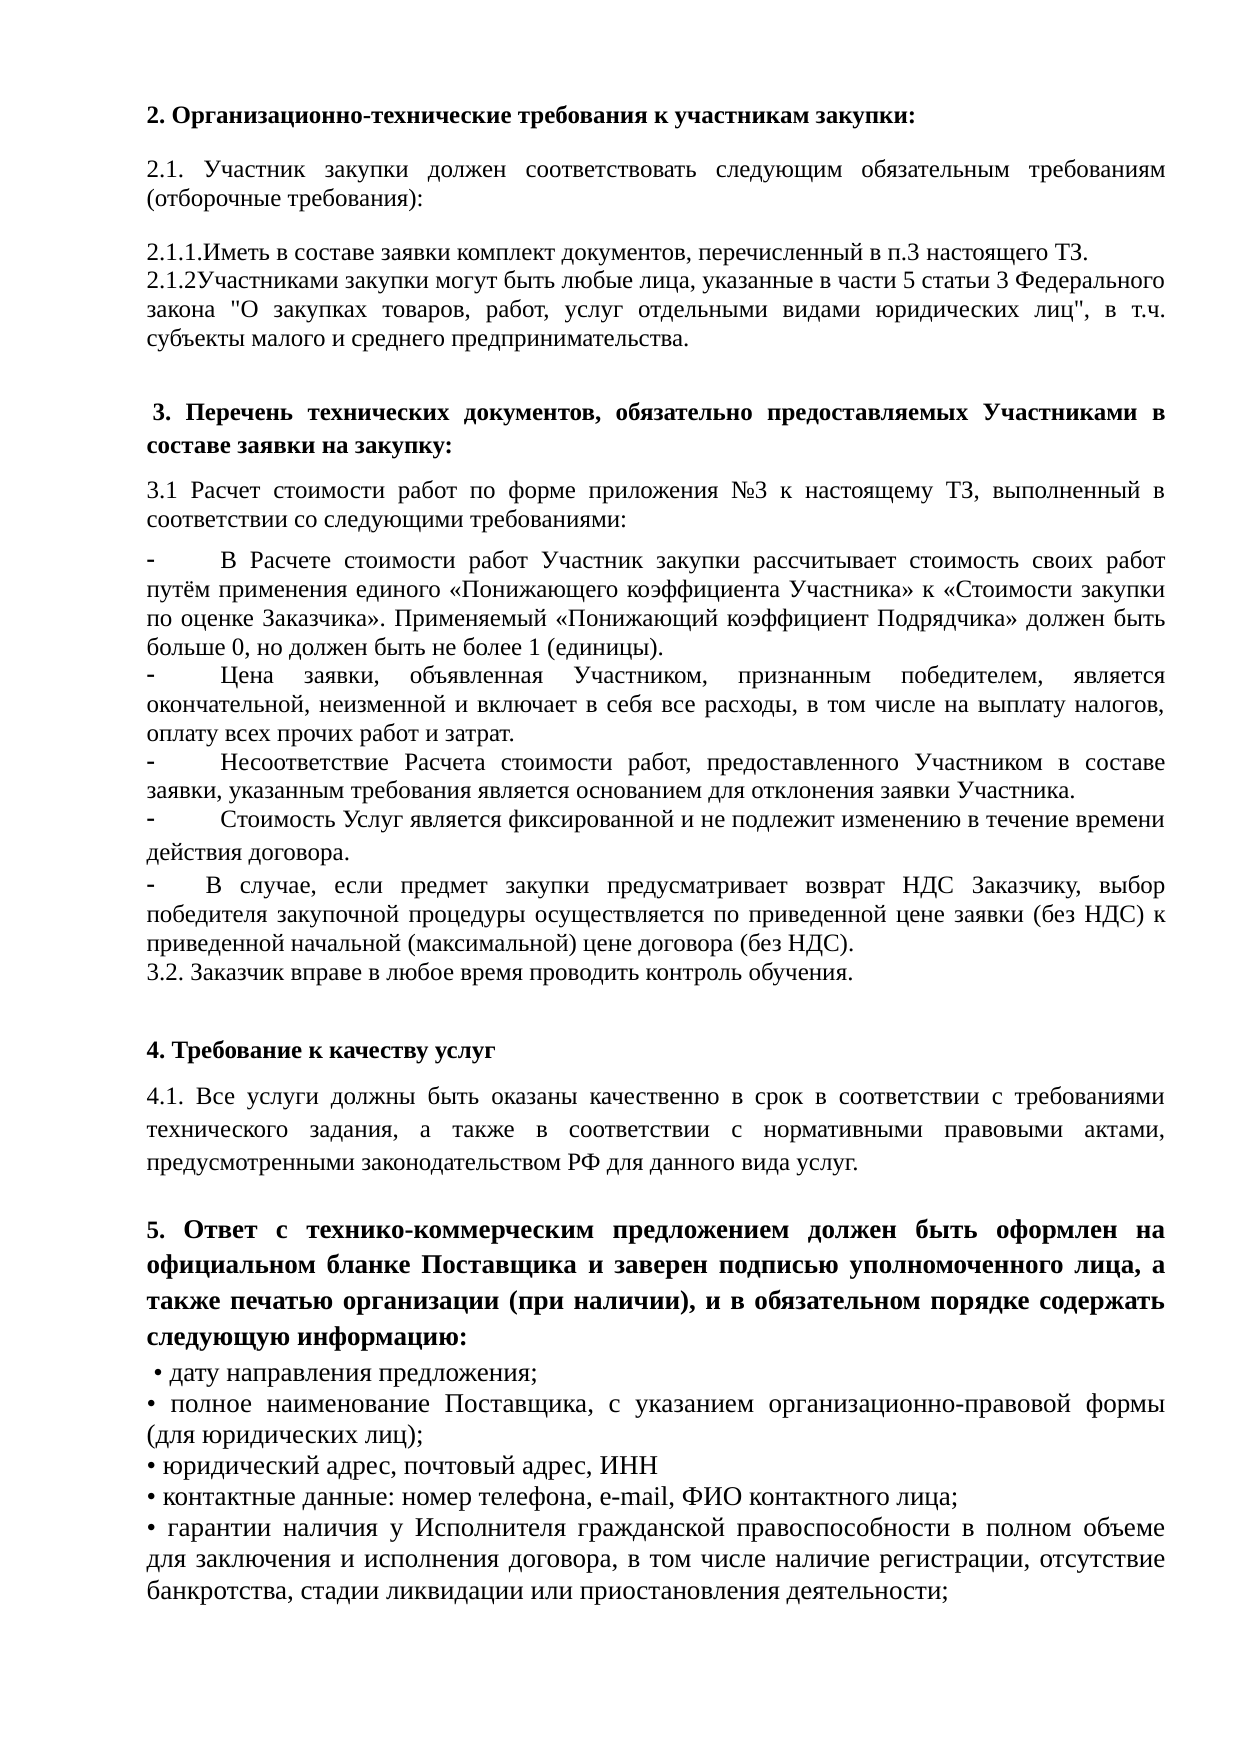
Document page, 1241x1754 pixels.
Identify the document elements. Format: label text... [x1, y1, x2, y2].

list • гарантии наличия у Исполнителя гражданской правоспособности в полном объеме для заключения и исполнения договора, в том числе наличие регистрации, отсутствие банкротства, стадии ликвидации или приостановления деятельности; [146, 1511, 1166, 1605]
subtitle 2. Организационно-технические требования к участникам закупки: [146, 100, 1166, 129]
text 4.1. Все услуги должны быть оказаны качественно в срок в соответствии с требованиями технического задания, а также в соответствии с нормативными правовыми актами, предусмотренными законодательством РФ для данного вида услуг. [146, 1081, 1166, 1176]
text 3. Перечень технических документов, обязательно предоставляемых Участниками в составе заявки на закупку: [146, 397, 1166, 459]
list 4. Требование к качеству услуг [146, 1035, 1166, 1064]
text 3.2. Заказчик вправе в любое время проводить контроль обучения. [146, 957, 1166, 985]
list • юридический адрес, почтовый адрес, ИНН [146, 1449, 1166, 1480]
list Несоответствие Расчета стоимости работ, предоставленного Участником в составе заявки, указанным требования является основанием для отклонения заявки Участника. [146, 747, 1166, 804]
list • полное наименование Поставщика, с указанием организационно-правовой формы (для юридических лиц); [146, 1387, 1166, 1449]
list Цена заявки, объявленная Участником, признанным победителем, является окончательной, неизменной и включает в себя все расходы, в том числе на выплату налогов, оплату всех прочих работ и затрат. [146, 661, 1166, 747]
subtitle 2.1. Участник закупки должен соответствовать следующим обязательным требованиям (отборочные требования): [146, 154, 1166, 212]
list • дату направления предложения; [146, 1356, 1166, 1387]
list Стоимость Услуг является фиксированной и не подлежит изменению в течение времени действия договора. [146, 804, 1166, 866]
list В случае, если предмет закупки предусматривает возврат НДС Заказчику, выбор победителя закупочной процедуры осуществляется по приведенной цене заявки (без НДС) к приведенной начальной (максимальной) цене договора (без НДС). [146, 870, 1166, 957]
subtitle 3.1 Расчет стоимости работ по форме приложения №3 к настоящему ТЗ, выполненный в соответствии со следующими требованиями: [146, 476, 1166, 533]
list В Расчете стоимости работ Участник закупки рассчитывает стоимость своих работ путём применения единого «Понижающего коэффициента Участника» к «Стоимости закупки по оценке Заказчика». Применяемый «Понижающий коэффициент Подрядчика» должен быть больше 0, но должен быть не более 1 (единицы). [146, 546, 1166, 661]
list 2.1.1.Иметь в составе заявки комплект документов, перечисленный в п.3 настоящего ТЗ. [146, 237, 1166, 265]
list • контактные данные: номер телефона, e-mail, ФИО контактного лица; [146, 1480, 1166, 1511]
text 5. Ответ с технико-коммерческим предложением должен быть оформлен на официальном бланке Поставщика и заверен подписью уполномоченного лица, а также печатью организации (при наличии), и в обязательном порядке содержать следующую информацию: [146, 1213, 1166, 1351]
list 2.1.2Участниками закупки могут быть любые лица, указанные в части 5 статьи 3 Федерального закона "О закупках товаров, работ, услуг отдельными видами юридических лиц", в т.ч. субъекты малого и среднего предпринимательства. [146, 265, 1166, 352]
